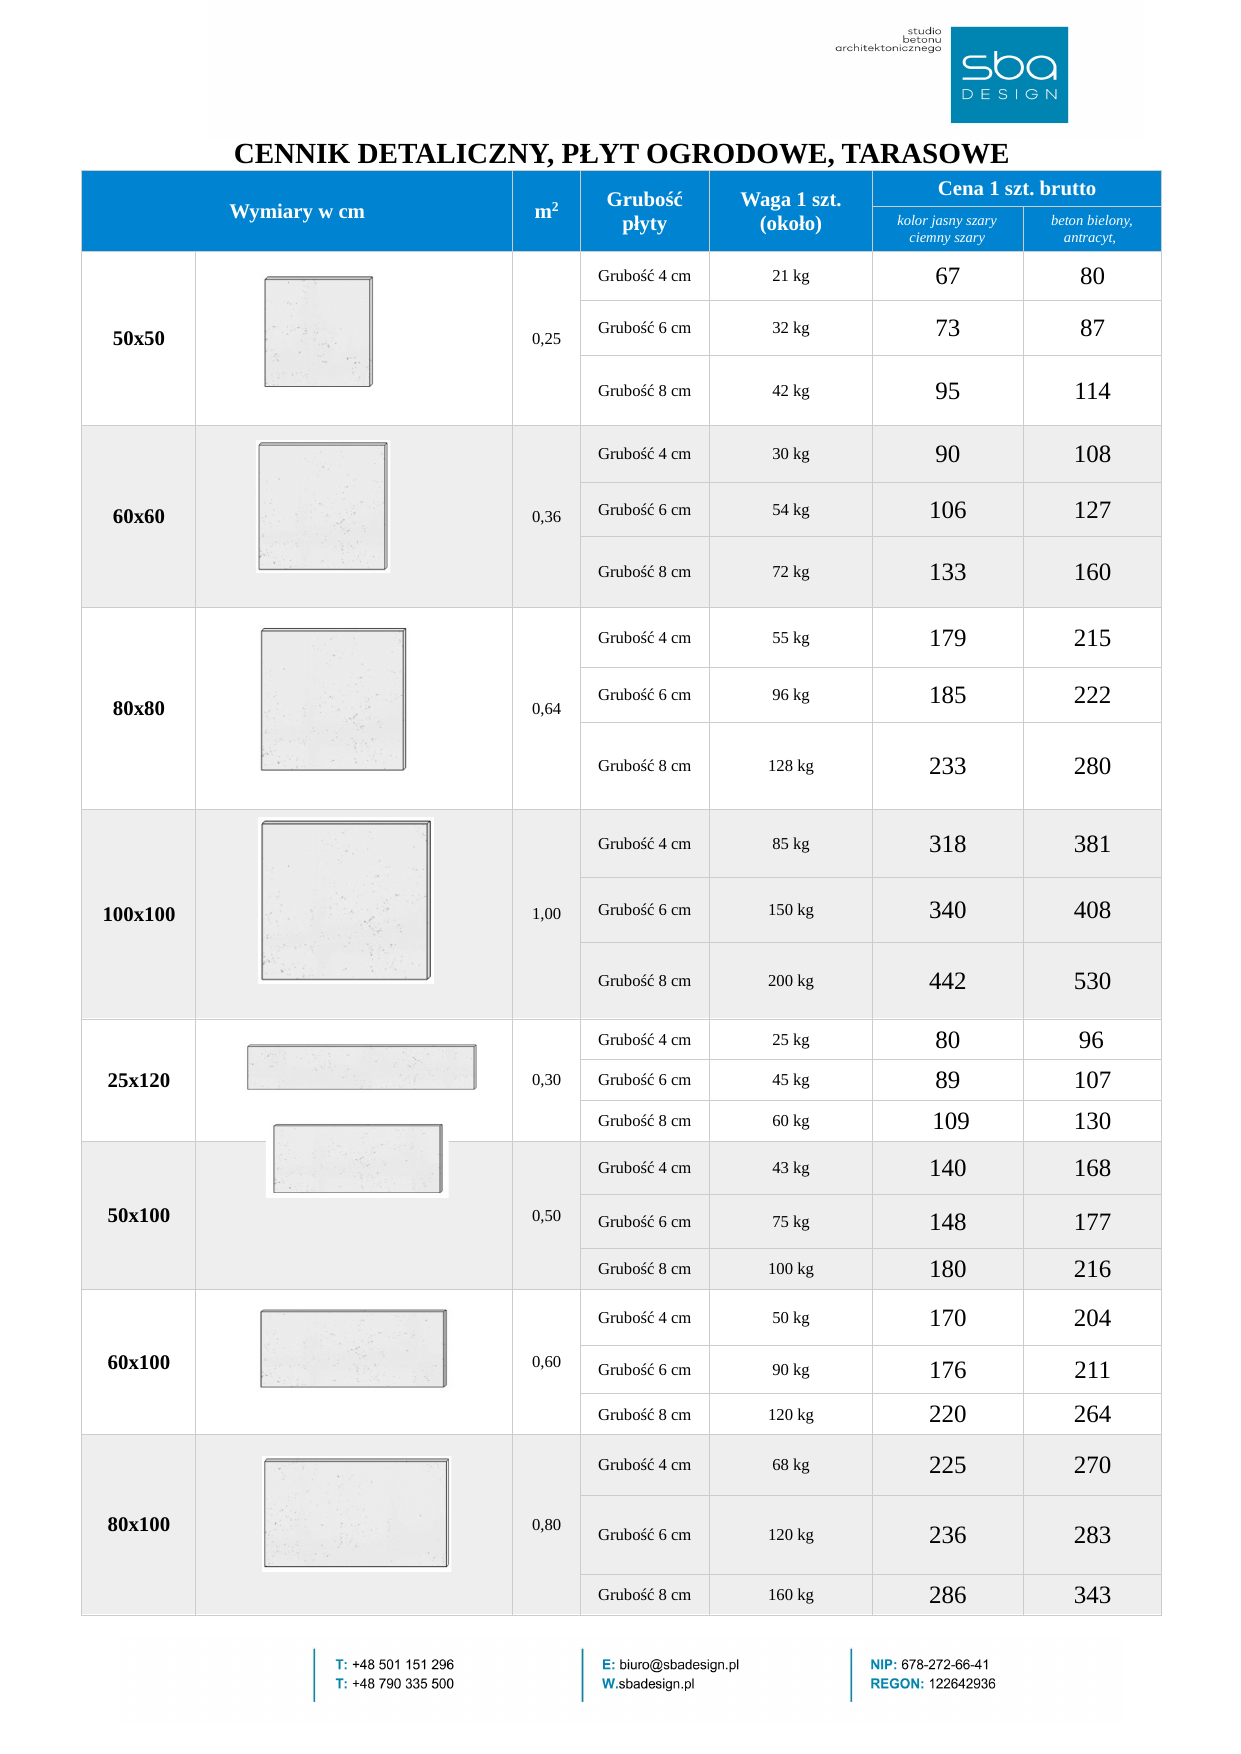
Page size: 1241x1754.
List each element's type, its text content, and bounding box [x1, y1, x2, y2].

table_cell 318 [873, 810, 1023, 877]
table_cell 80x80 [82, 608, 195, 808]
table_cell 442 [873, 943, 1023, 1018]
table_cell 32 kg [710, 301, 872, 355]
table_cell 204 [1024, 1290, 1161, 1345]
table_cell 286 [873, 1575, 1023, 1614]
table_cell Grubość 8 cm [581, 1394, 709, 1434]
table_cell 185 [873, 668, 1023, 722]
table_cell 216 [1024, 1249, 1161, 1289]
table_cell 108 [1024, 426, 1161, 482]
table_cell 106 [873, 483, 1023, 536]
table_cell 140 [873, 1142, 1023, 1194]
table_cell 55 kg [710, 608, 872, 667]
table_cell 215 [1024, 608, 1161, 667]
table_header Wymiary w cm [82, 171, 512, 251]
table_cell [196, 1435, 512, 1614]
table_cell 21 kg [710, 252, 872, 299]
table_cell 96 [1024, 1020, 1161, 1059]
table_cell 220 [873, 1394, 1023, 1434]
table_cell 50 kg [710, 1290, 872, 1345]
table_cell 25x120 [82, 1020, 195, 1141]
table_cell Grubość 8 cm [581, 537, 709, 607]
table_cell 222 [1024, 668, 1161, 722]
table_cell 85 kg [710, 810, 872, 877]
table_cell 340 [873, 878, 1023, 942]
table_cell [196, 252, 512, 425]
table_cell 30 kg [710, 426, 872, 482]
table_cell kolor jasny szary ciemny szary [873, 207, 1023, 251]
table_cell 127 [1024, 483, 1161, 536]
table_cell 180 [873, 1249, 1023, 1289]
table_cell 343 [1024, 1575, 1161, 1614]
table_cell 168 [1024, 1142, 1161, 1194]
table_cell 177 [1024, 1195, 1161, 1248]
table_cell 211 [1024, 1346, 1161, 1393]
table_cell 236 [873, 1496, 1023, 1574]
table_header Cena 1 szt. brutto [873, 171, 1161, 206]
table_cell 264 [1024, 1394, 1161, 1434]
table_cell 67 [873, 252, 1023, 299]
table_cell Grubość 4 cm [581, 608, 709, 667]
table_header Waga 1 szt. (około) [710, 171, 872, 251]
table_cell 200 kg [710, 943, 872, 1018]
table_cell 43 kg [710, 1142, 872, 1194]
table_cell 160 [1024, 537, 1161, 607]
table_cell [196, 1290, 512, 1434]
table_cell 0,64 [513, 608, 580, 808]
table_header m2 [513, 171, 580, 251]
table_cell [196, 426, 512, 607]
table_cell 114 [1024, 356, 1161, 425]
table_cell 75 kg [710, 1195, 872, 1248]
table_cell [196, 608, 512, 808]
table_cell Grubość 4 cm [581, 810, 709, 877]
table_cell Grubość 8 cm [581, 1575, 709, 1614]
table_cell 150 kg [710, 878, 872, 942]
table_cell Grubość 6 cm [581, 483, 709, 536]
table_cell 128 kg [710, 723, 872, 808]
table_cell [196, 1142, 512, 1289]
table_cell 72 kg [710, 537, 872, 607]
table_cell 80 [1024, 252, 1161, 299]
table_cell 1,00 [513, 810, 580, 1018]
table_cell 80 [873, 1020, 1023, 1059]
table_cell Grubość 4 cm [581, 426, 709, 482]
table_cell 60x60 [82, 426, 195, 607]
table_cell 54 kg [710, 483, 872, 536]
table_cell [196, 1020, 512, 1141]
table_cell 68 kg [710, 1435, 872, 1495]
table_cell 233 [873, 723, 1023, 808]
table_cell 50x100 [82, 1142, 195, 1289]
table_cell Grubość 8 cm [581, 943, 709, 1018]
table_cell 25 kg [710, 1020, 872, 1059]
table_cell 0,60 [513, 1290, 580, 1434]
table_cell 0,25 [513, 252, 580, 425]
table_cell 381 [1024, 810, 1161, 877]
table_cell 42 kg [710, 356, 872, 425]
table_cell 408 [1024, 878, 1161, 942]
table_cell 96 kg [710, 668, 872, 722]
table_cell 107 [1024, 1060, 1161, 1100]
table_cell 0,30 [513, 1020, 580, 1141]
table_cell 160 kg [710, 1575, 872, 1614]
table_cell 148 [873, 1195, 1023, 1248]
table_cell 60 kg [710, 1101, 872, 1141]
table_cell 179 [873, 608, 1023, 667]
table_cell Grubość 6 cm [581, 1195, 709, 1248]
table_cell 95 [873, 356, 1023, 425]
table_cell 170 [873, 1290, 1023, 1345]
table_cell 80x100 [82, 1435, 195, 1614]
table_cell 100x100 [82, 810, 195, 1018]
table_cell Grubość 8 cm [581, 356, 709, 425]
table_cell 130 [1024, 1101, 1161, 1141]
table_cell Grubość 4 cm [581, 1020, 709, 1059]
table_cell Grubość 8 cm [581, 1101, 709, 1141]
table_cell Grubość 6 cm [581, 301, 709, 355]
table_cell Grubość 8 cm [581, 1249, 709, 1289]
table_cell 89 [873, 1060, 1023, 1100]
table_cell 45 kg [710, 1060, 872, 1100]
table_cell 0,80 [513, 1435, 580, 1614]
table_cell 50x50 [82, 252, 195, 425]
table_cell 120 kg [710, 1496, 872, 1574]
table_cell 0,36 [513, 426, 580, 607]
table_cell 280 [1024, 723, 1161, 808]
table_cell 60x100 [82, 1290, 195, 1434]
table_cell 0,50 [513, 1142, 580, 1289]
table_cell Grubość 4 cm [581, 1290, 709, 1345]
table_cell 73 [873, 301, 1023, 355]
table_cell 120 kg [710, 1394, 872, 1434]
table_cell Grubość 6 cm [581, 1496, 709, 1574]
table_cell 87 [1024, 301, 1161, 355]
table_cell 90 [873, 426, 1023, 482]
table_cell 530 [1024, 943, 1161, 1018]
table_cell 270 [1024, 1435, 1161, 1495]
table_cell 225 [873, 1435, 1023, 1495]
table_cell 90 kg [710, 1346, 872, 1393]
table_cell [196, 810, 512, 1018]
table_cell Grubość 6 cm [581, 668, 709, 722]
table_header Grubość płyty [581, 171, 709, 251]
table_cell Grubość 6 cm [581, 878, 709, 942]
table_cell beton bielony, antracyt, [1024, 207, 1161, 251]
table_cell Grubość 8 cm [581, 723, 709, 808]
table_cell Grubość 4 cm [581, 252, 709, 299]
table_cell Grubość 6 cm [581, 1346, 709, 1393]
table_cell Grubość 4 cm [581, 1435, 709, 1495]
table_cell 133 [873, 537, 1023, 607]
table_cell 176 [873, 1346, 1023, 1393]
table_cell 109 [873, 1101, 1023, 1141]
table_cell Grubość 4 cm [581, 1142, 709, 1194]
table_cell 100 kg [710, 1249, 872, 1289]
table_cell Grubość 6 cm [581, 1060, 709, 1100]
table_cell 283 [1024, 1496, 1161, 1574]
